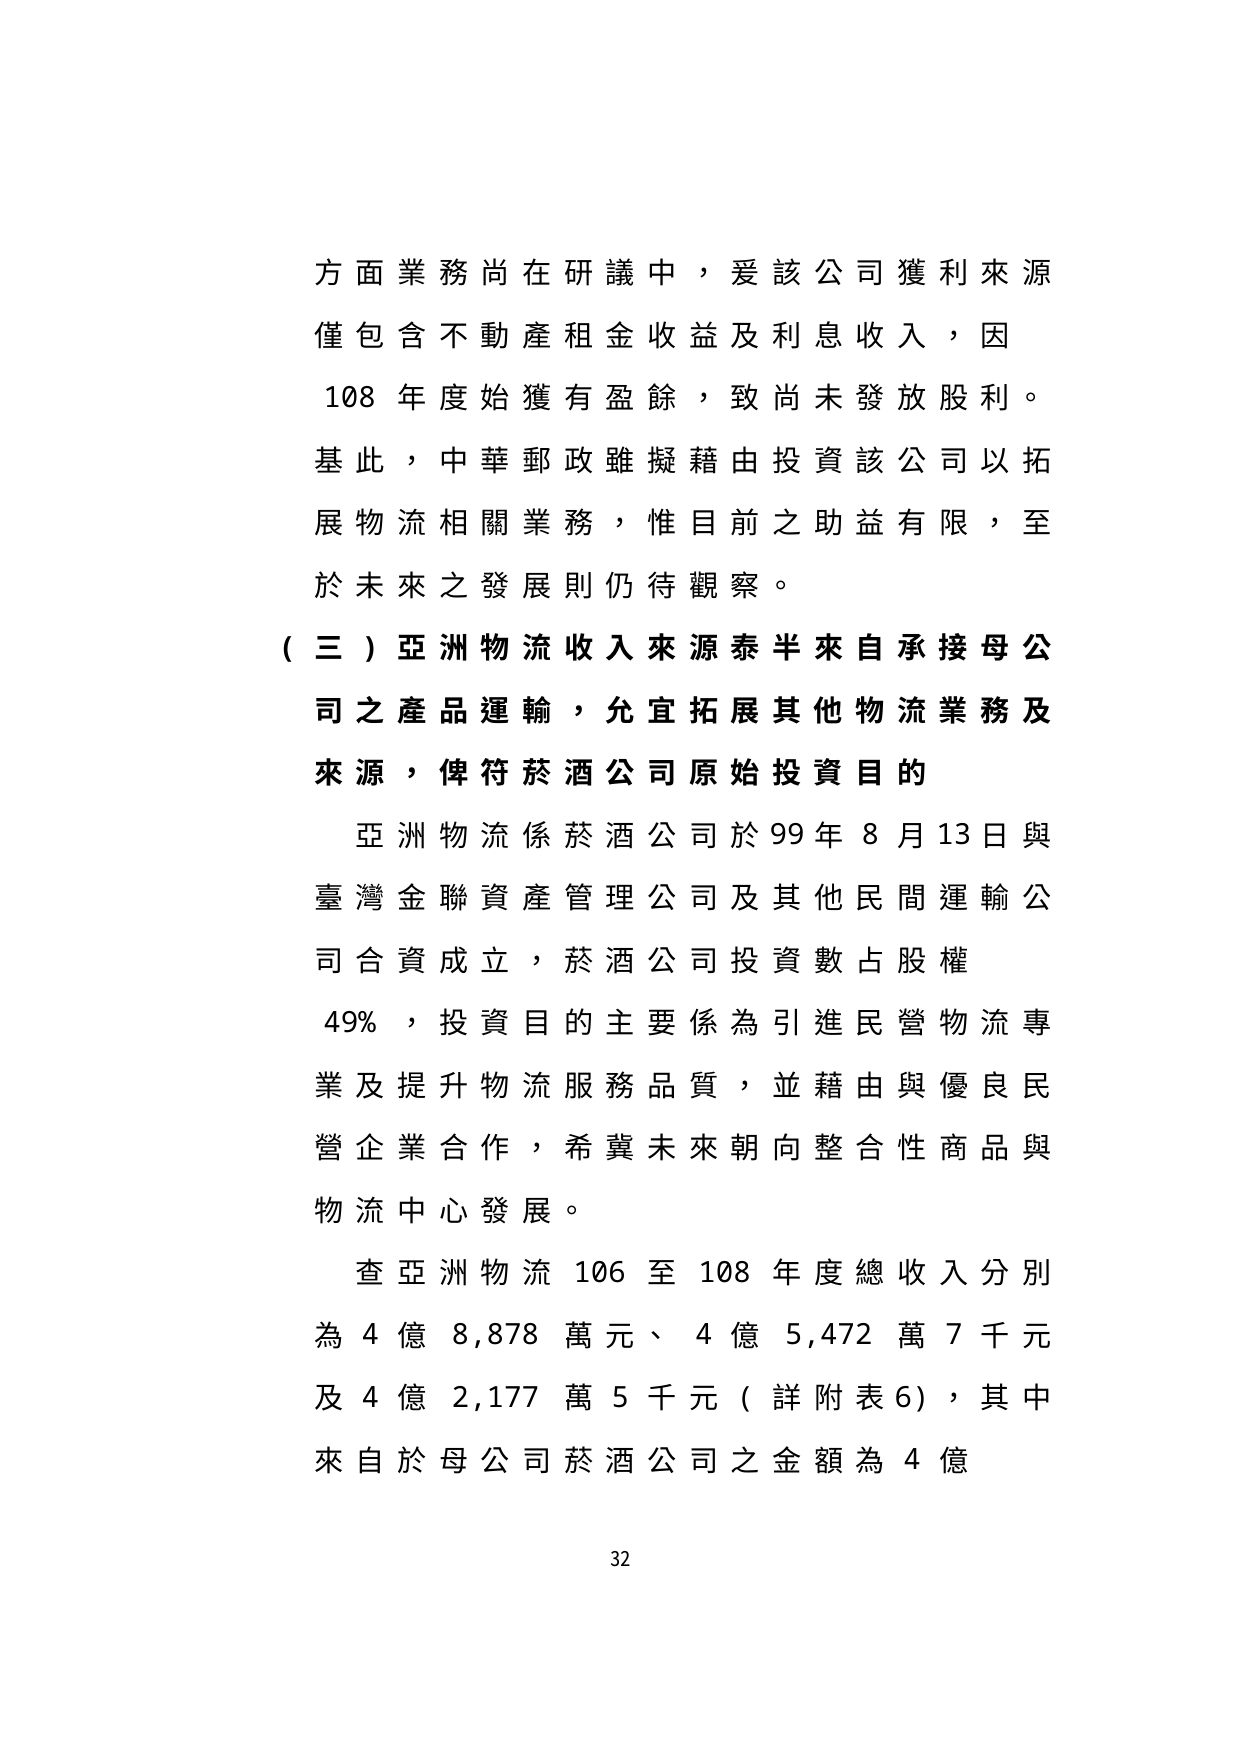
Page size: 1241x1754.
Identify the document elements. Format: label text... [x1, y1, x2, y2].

text 方面業務尚在研議中，爰該公司獲利來源僅包含不動產租金收益及利息收入，因108年度始獲有盈餘，致尚未發放股利。基此，中華郵政雖擬藉由投資該公司以拓展物流相關業務，惟目前之助益有限，至於未來之發展則仍待觀察。 [271, 229, 1058, 604]
text 查亞洲物流106至108年度總收入分別為4億8,878萬元、4億5,472萬7千元及4億2,177萬5千元(詳附表6)，其中來自於母公司菸酒公司之金額為4億 [271, 1229, 1058, 1479]
text 亞洲物流係菸酒公司於99年8月13日與臺灣金聯資產管理公司及其他民間運輸公司合資成立，菸酒公司投資數占股權49%，投資目的主要係為引進民營物流專業及提升物流服務品質，並藉由與優良民營企業合作，希冀未來朝向整合性商品與物流中心發展。 [271, 792, 1058, 1229]
text (三)亞洲物流收入來源泰半來自承接母公司之產品運輸，允宜拓展其他物流業務及來源，俾符菸酒公司原始投資目的 [242, 604, 1058, 792]
